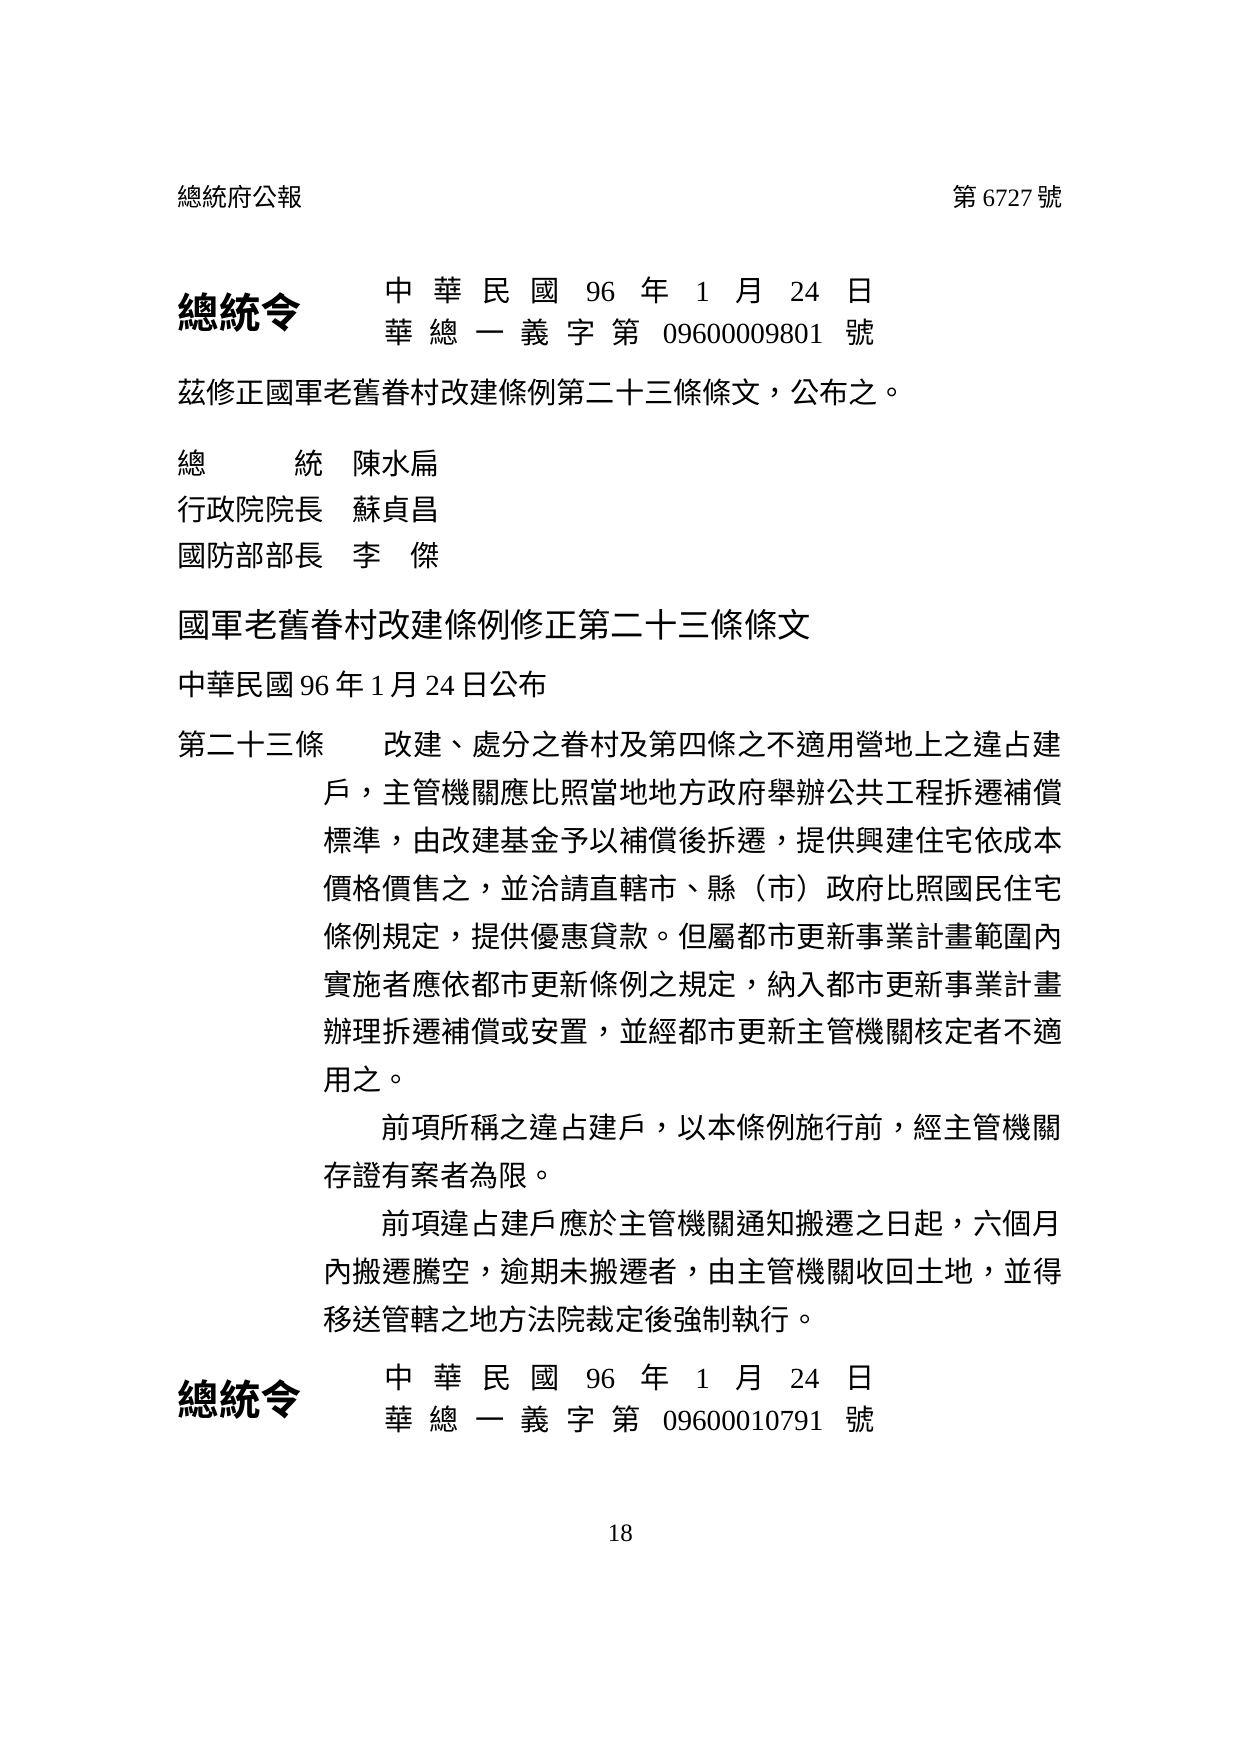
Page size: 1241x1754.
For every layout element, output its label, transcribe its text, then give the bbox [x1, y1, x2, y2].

table_header 中華民國96年1月24日 華總一義字第09600010791號 [381, 1353, 877, 1441]
text 前項所稱之違占建戶，以本條例施行前，經主管機關存證有案者為限。 [323, 1100, 1063, 1196]
text 茲修正國軍老舊眷村改建條例第二十三條條文，公布之。 [177, 367, 1063, 413]
text 第二十三條 改建、處分之眷村及第四條之不適用營地上之違占建戶，主管機關應比照當地地方政府舉辦公共工程拆遷補償標準，由改建基金予以補償後拆遷，提供興建住宅依成本價格價售之，並洽請直轄市、縣（市）政府比照國民住宅條例規定，提供優惠貸款。但屬都市更新事業計畫範圍內，實施者應依都市更新條例之規定，納入都市更新事業計畫辦理拆遷補償或安置，並經都市更新主管機關核定者不適用之。 [177, 717, 1063, 1100]
text 中華民國96年1月24日公布 [177, 659, 1063, 704]
table_header 中華民國96年1月24日 華總一義字第09600009801號 [381, 266, 877, 354]
table_header 總統令 [174, 266, 381, 354]
text 行政院院長 蘇貞昌 [177, 484, 1063, 529]
text 國軍老舊眷村改建條例修正第二十三條條文 [177, 600, 1063, 646]
text 總 統 陳水扁 [177, 438, 1063, 484]
text 前項違占建戶應於主管機關通知搬遷之日起，六個月內搬遷騰空，逾期未搬遷者，由主管機關收回土地，並得移送管轄之地方法院裁定後強制執行。 [323, 1196, 1063, 1340]
table_header 總統令 [174, 1353, 381, 1441]
text 國防部部長 李 傑 [177, 529, 1063, 575]
